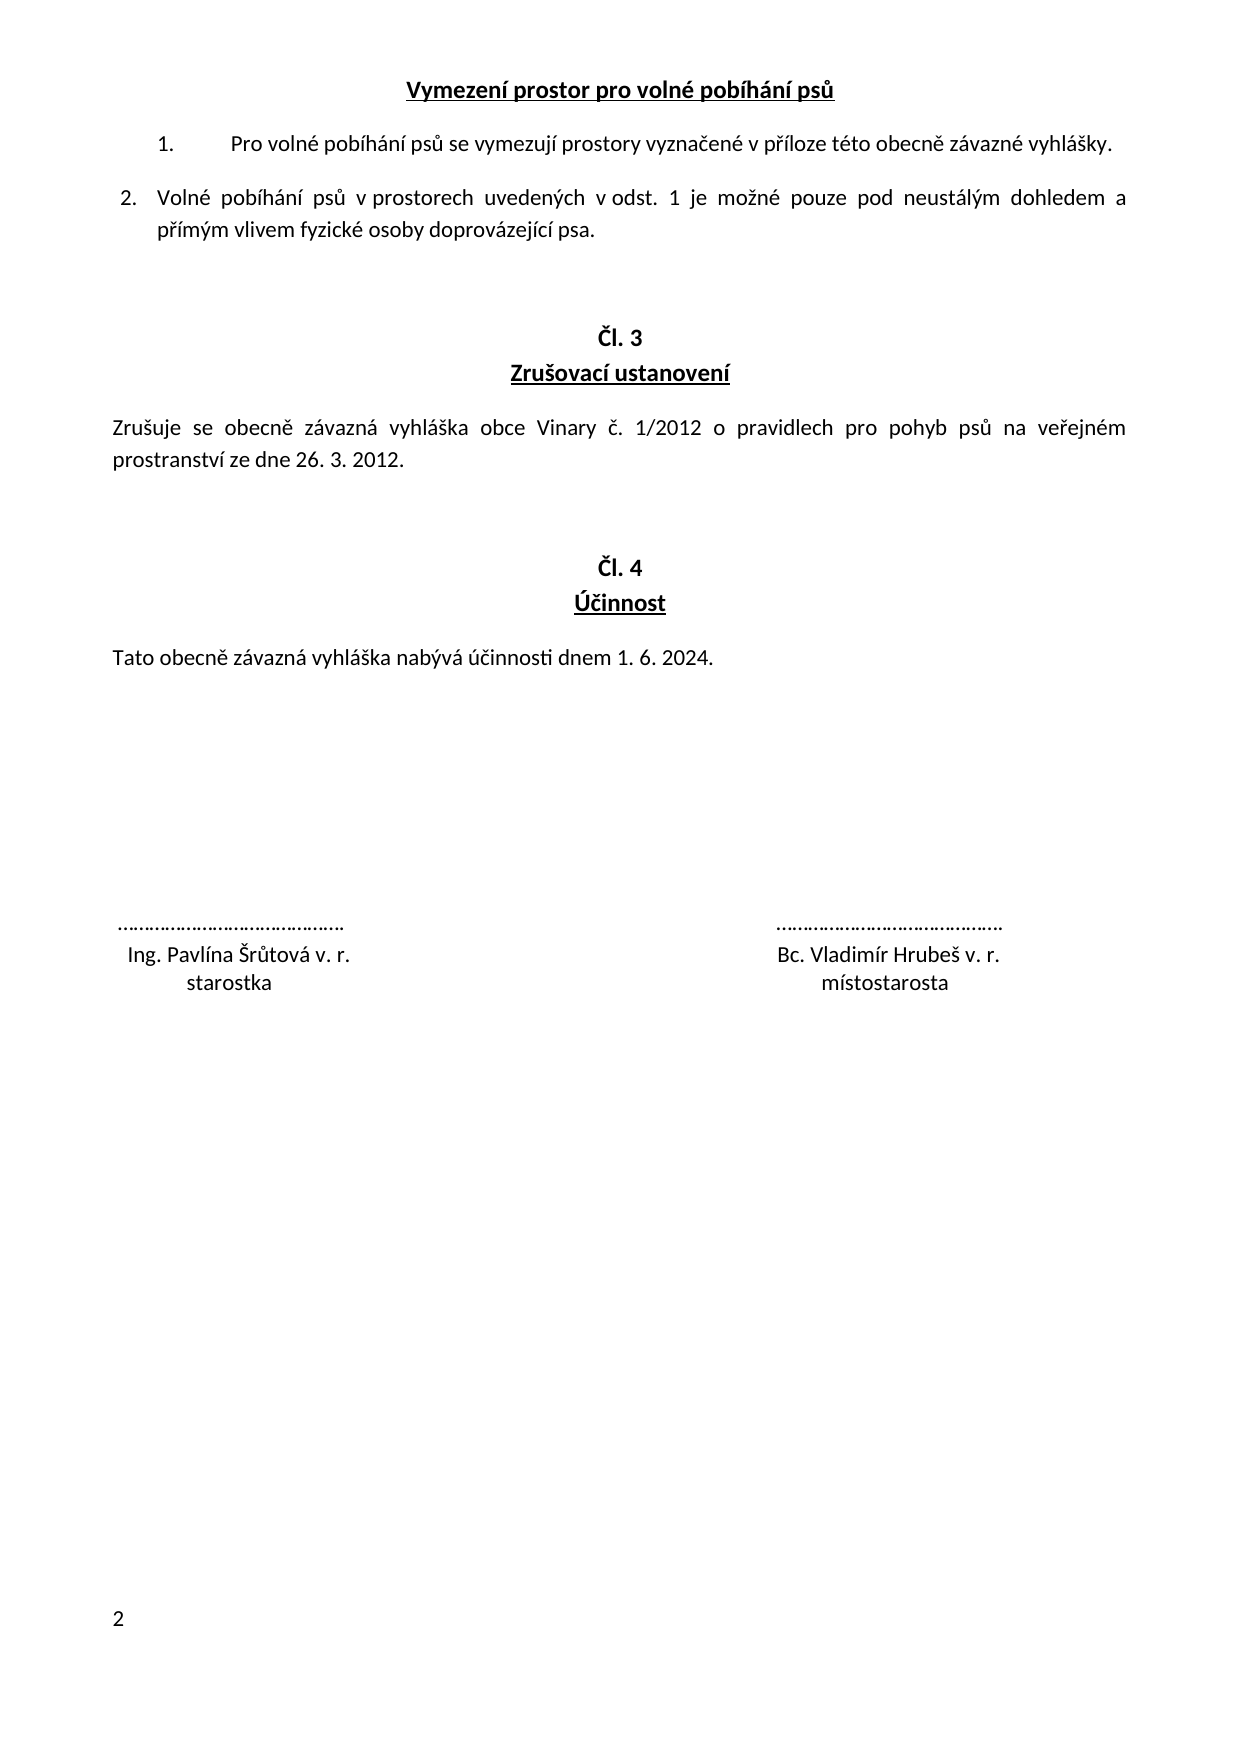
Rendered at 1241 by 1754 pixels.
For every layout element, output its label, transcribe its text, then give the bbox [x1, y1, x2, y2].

text ……………………………………. ……………………………………. [112, 908, 1128, 936]
text starostka místostarosta [112, 968, 1128, 996]
text Zrušovací ustanovení [112, 357, 1128, 387]
text Ing. Pavlína Šrůtová v. r. Bc. Vladimír Hrubeš v. r. [112, 940, 1128, 968]
text Čl. 4 [112, 552, 1128, 583]
text Zrušuje se obecně závazná vyhláška obce Vinary č. 1/2012 o pravidlech pro pohyb psů na veřejném prostranství ze dne 26. 3. 2012. [112, 413, 1128, 473]
text Čl. 3 [112, 322, 1128, 352]
list Pro volné pobíhání psů se vymezují prostory vyznačené v příloze této obecně závazné vyhlášky. [157, 129, 1128, 158]
text Tato obecně závazná vyhláška nabývá účinnosti dnem 1. 6. 2024. [112, 643, 1128, 671]
list Volné pobíhání psů v prostorech uvedených v odst. 1 je možné pouze pod neustálým dohledem a přímým vlivem fyzické osoby doprovázející psa. [120, 183, 1128, 243]
text Účinnost [112, 587, 1128, 618]
text Vymezení prostor pro volné pobíhání psů [112, 74, 1128, 104]
